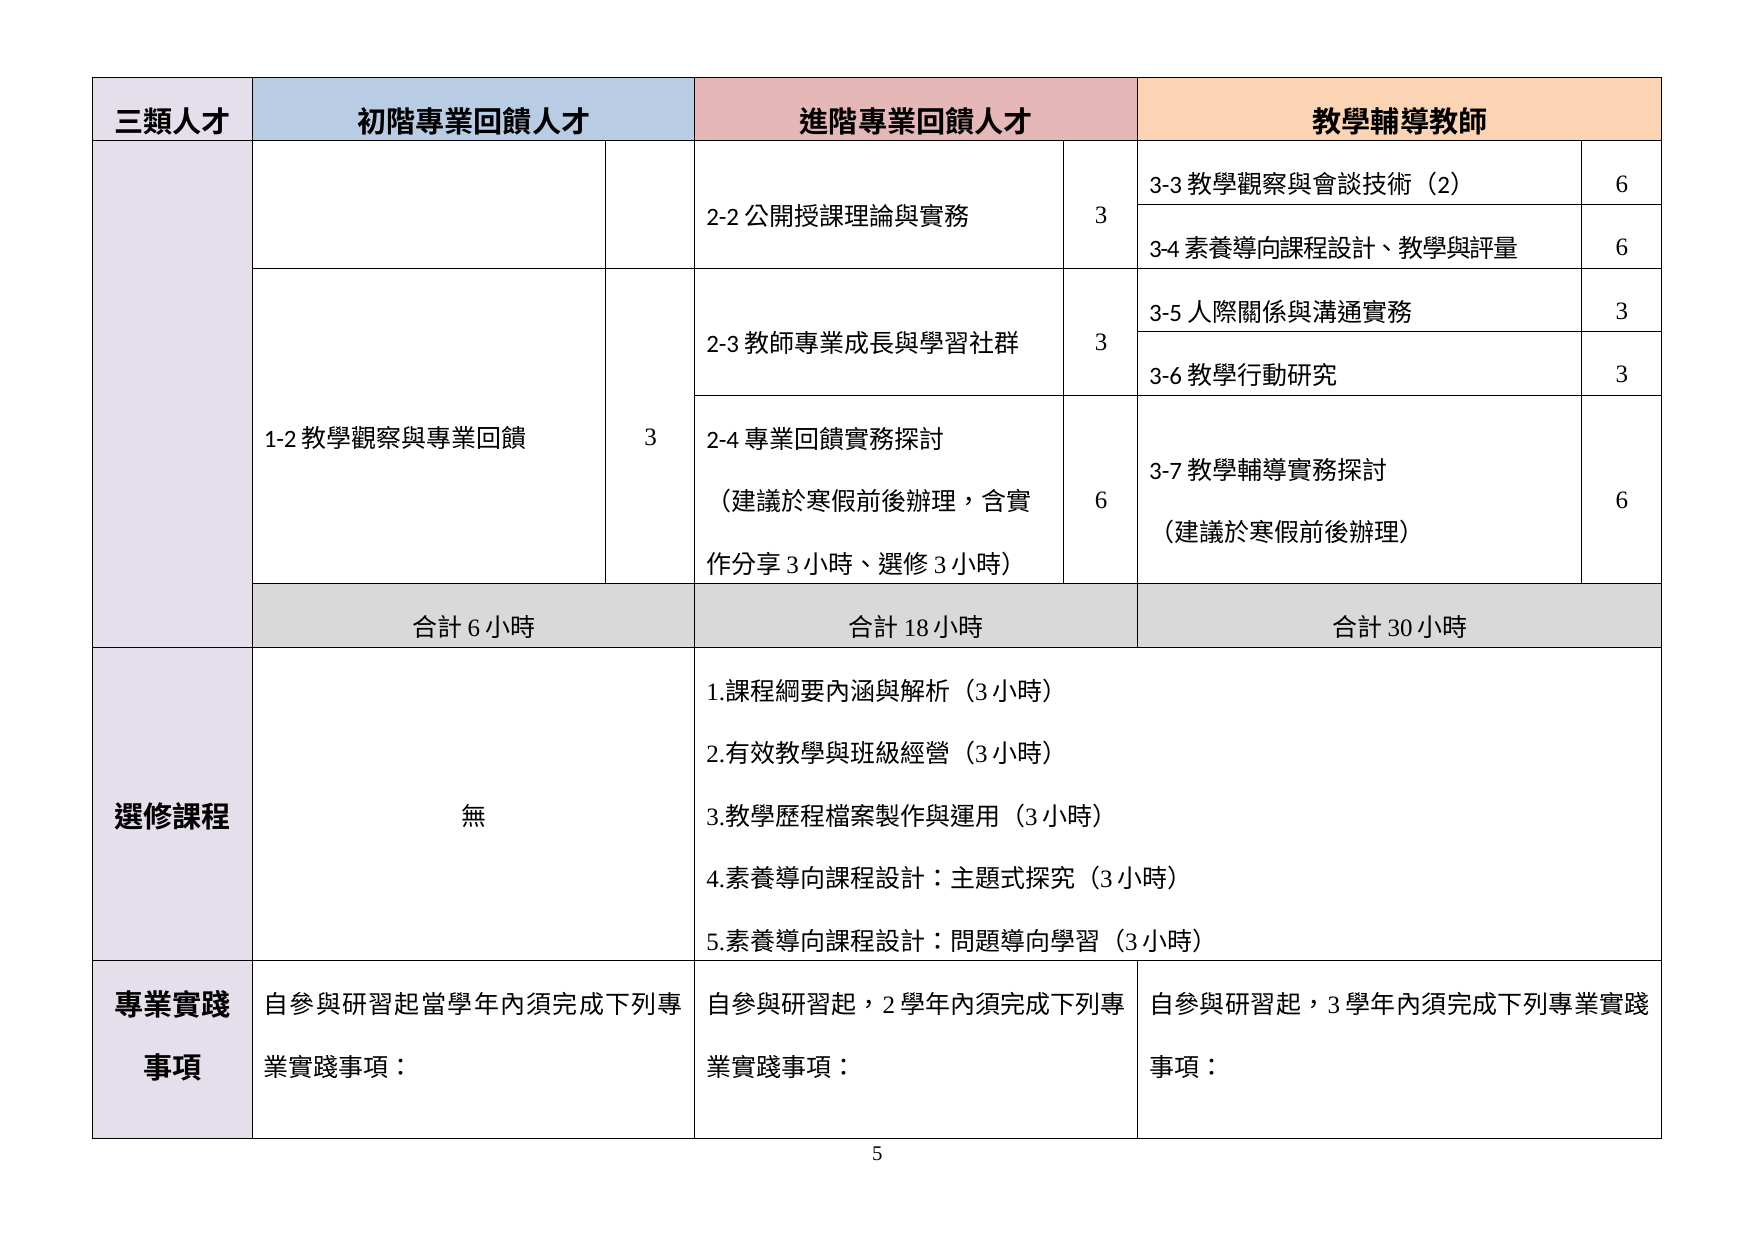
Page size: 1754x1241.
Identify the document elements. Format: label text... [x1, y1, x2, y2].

table_cell 合計18小時 [695, 584, 1137, 647]
table_header 進階專業回饋人才 [695, 78, 1137, 140]
table_cell [253, 141, 605, 267]
table_cell 3-4素養導向課程設計、教學與評量 [1138, 205, 1581, 267]
table_cell 6 [1582, 205, 1661, 267]
table_cell 自參與研習起，3學年內須完成下列專業實踐事項： [1138, 961, 1661, 1138]
table_cell 無 [253, 648, 694, 960]
table_header 三類人才 [93, 78, 252, 140]
table_cell 3 [606, 269, 694, 583]
table_cell 6 [1582, 141, 1661, 204]
table_cell 3 [1064, 269, 1137, 394]
table_cell [93, 141, 252, 647]
table_cell 6 [1582, 396, 1661, 583]
table_cell 3-6教學行動研究 [1138, 332, 1581, 394]
table_cell 2-2公開授課理論與實務 [695, 141, 1063, 267]
table_cell 專業實踐事項 [93, 961, 252, 1138]
table_cell 自參與研習起當學年內須完成下列專業實踐事項： [253, 961, 694, 1138]
table_cell 3-7教學輔導實務探討 （建議於寒假前後辦理） [1138, 396, 1581, 583]
table_cell 3 [1582, 269, 1661, 331]
table_cell 6 [1064, 396, 1137, 583]
table_header 初階專業回饋人才 [253, 78, 694, 140]
table_cell 3-3教學觀察與會談技術（2） [1138, 141, 1581, 204]
table_cell 合計30小時 [1138, 584, 1661, 647]
table_cell 3 [1064, 141, 1137, 267]
table_cell 選修課程 [93, 648, 252, 960]
table_cell 合計6小時 [253, 584, 694, 647]
table_cell 2-3教師專業成長與學習社群 [695, 269, 1063, 394]
table_cell [606, 141, 694, 267]
table_cell 1-2教學觀察與專業回饋 [253, 269, 605, 583]
table_cell 3 [1582, 332, 1661, 394]
table_cell 1.課程綱要內涵與解析（3小時） 2.有效教學與班級經營（3小時） 3.教學歷程檔案製作與運用（3小時） 4.素養導向課程設計：主題式探究（3小時） 5.素養導向課程設計：問題導向學習（3小時） [695, 648, 1661, 960]
table_cell 自參與研習起，2學年內須完成下列專業實踐事項： [695, 961, 1137, 1138]
table_cell 2-4專業回饋實務探討 （建議於寒假前後辦理，含實作分享3小時、選修3小時） [695, 396, 1063, 583]
table_header 教學輔導教師 [1138, 78, 1661, 140]
table_cell 3-5人際關係與溝通實務 [1138, 269, 1581, 331]
